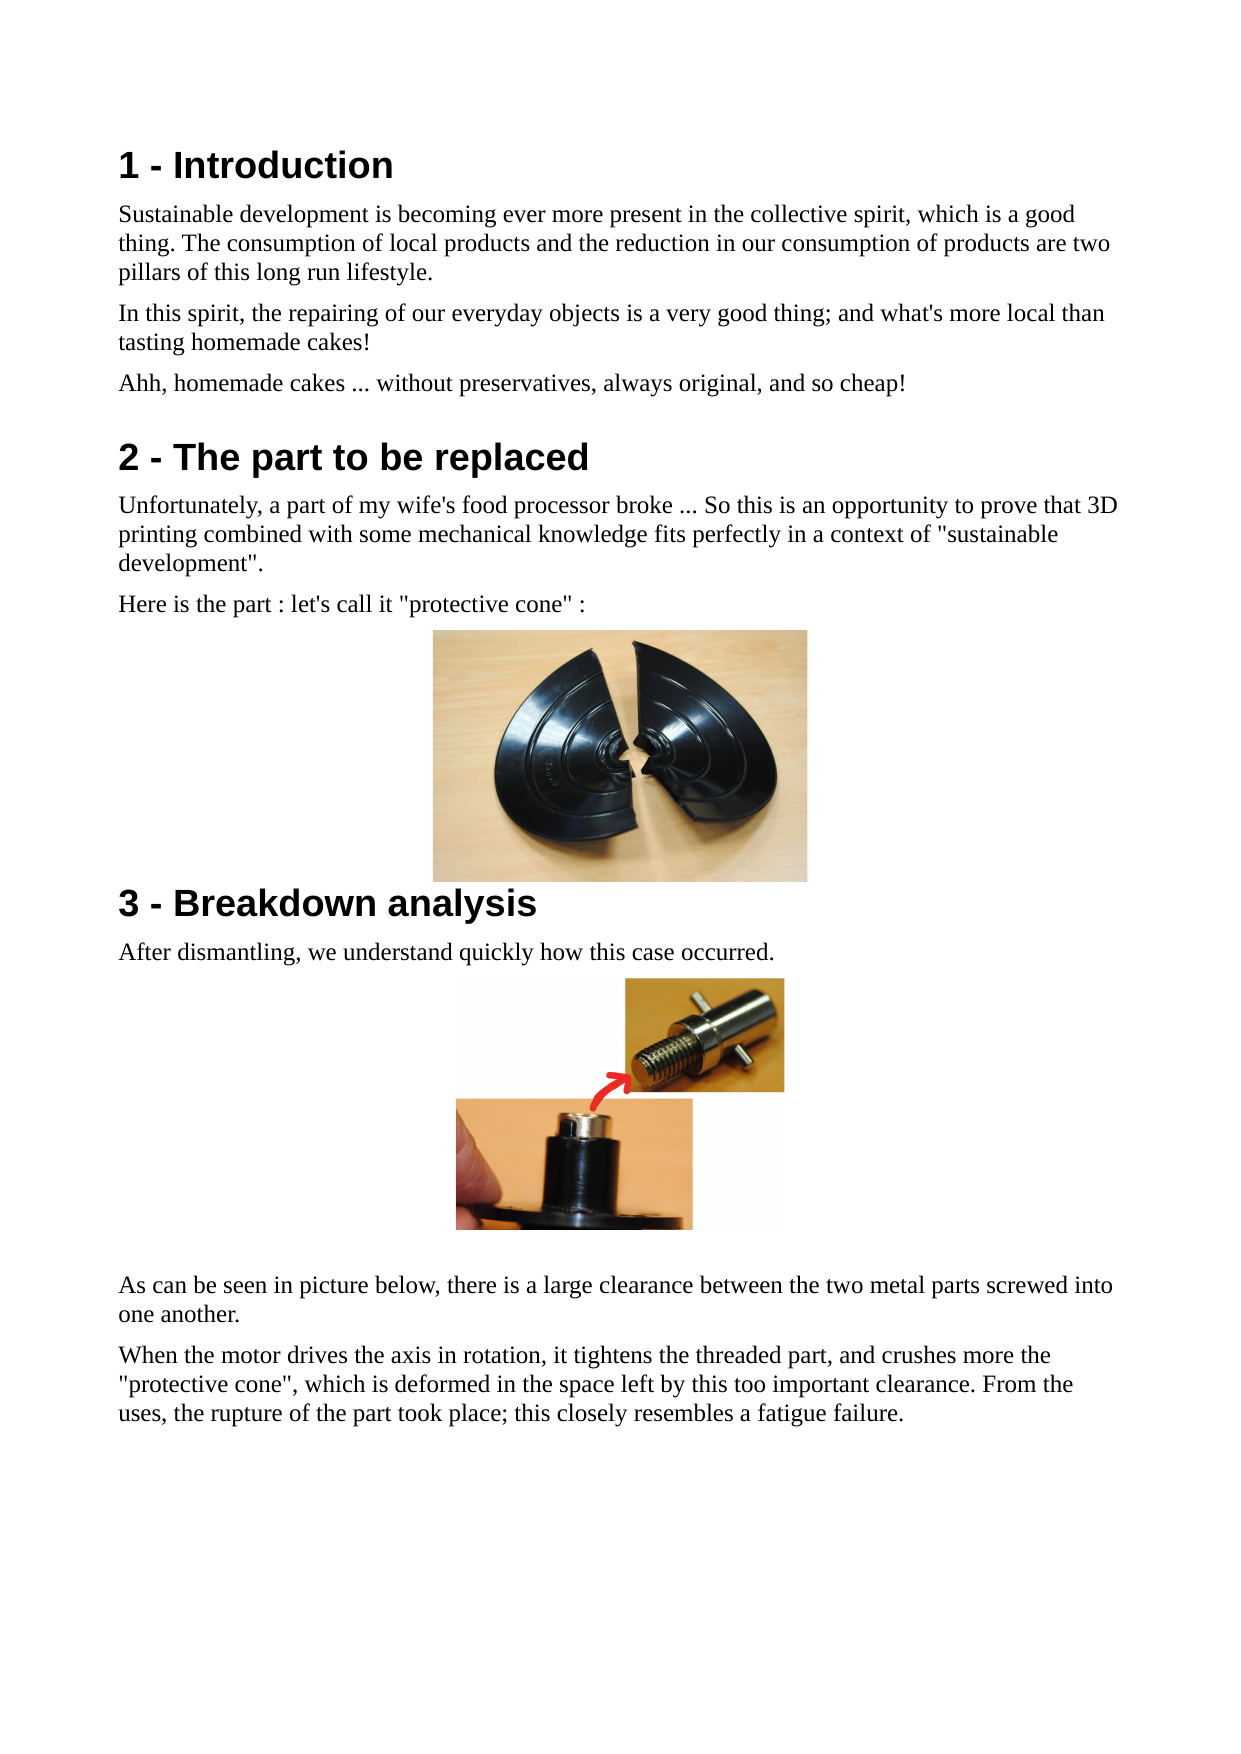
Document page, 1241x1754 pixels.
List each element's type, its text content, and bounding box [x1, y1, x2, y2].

subtitle 3 - Breakdown analysis [118, 655, 1122, 925]
picture [455, 978, 785, 1230]
subtitle 2 - The part to be replaced [118, 434, 1122, 478]
text Here is the part : let's call it "protective cone" : [118, 589, 1122, 618]
text As can be seen in picture below, there is a large clearance between the two metal parts screwed into one another. [118, 1271, 1122, 1328]
text In this spirit, the repairing of our everyday objects is a very good thing; and what's more local than tasting homemade cakes! [118, 298, 1122, 356]
text Unfortunately, a part of my wife's food processor broke ... So this is an opportunity to prove that 3D printing combined with some mechanical knowledge fits perfectly in a context of "sustainable development". [118, 490, 1122, 577]
picture [432, 630, 808, 882]
text After dismantling, we understand quickly how this case occurred. [118, 937, 1122, 966]
text Ahh, homemade cakes ... without preservatives, always original, and so cheap! [118, 368, 1122, 397]
text Sustainable development is becoming ever more present in the collective spirit, which is a good thing. The consumption of local products and the reduction in our consumption of products are two pillars of this long run lifestyle. [118, 199, 1122, 286]
text When the motor drives the axis in rotation, it tightens the threaded part, and crushes more the "protective cone", which is deformed in the space left by this too important clearance. From the uses, the rupture of the part took place; this closely resembles a fatigue failure. [118, 1341, 1122, 1427]
subtitle 1 - Introduction [118, 143, 1122, 187]
